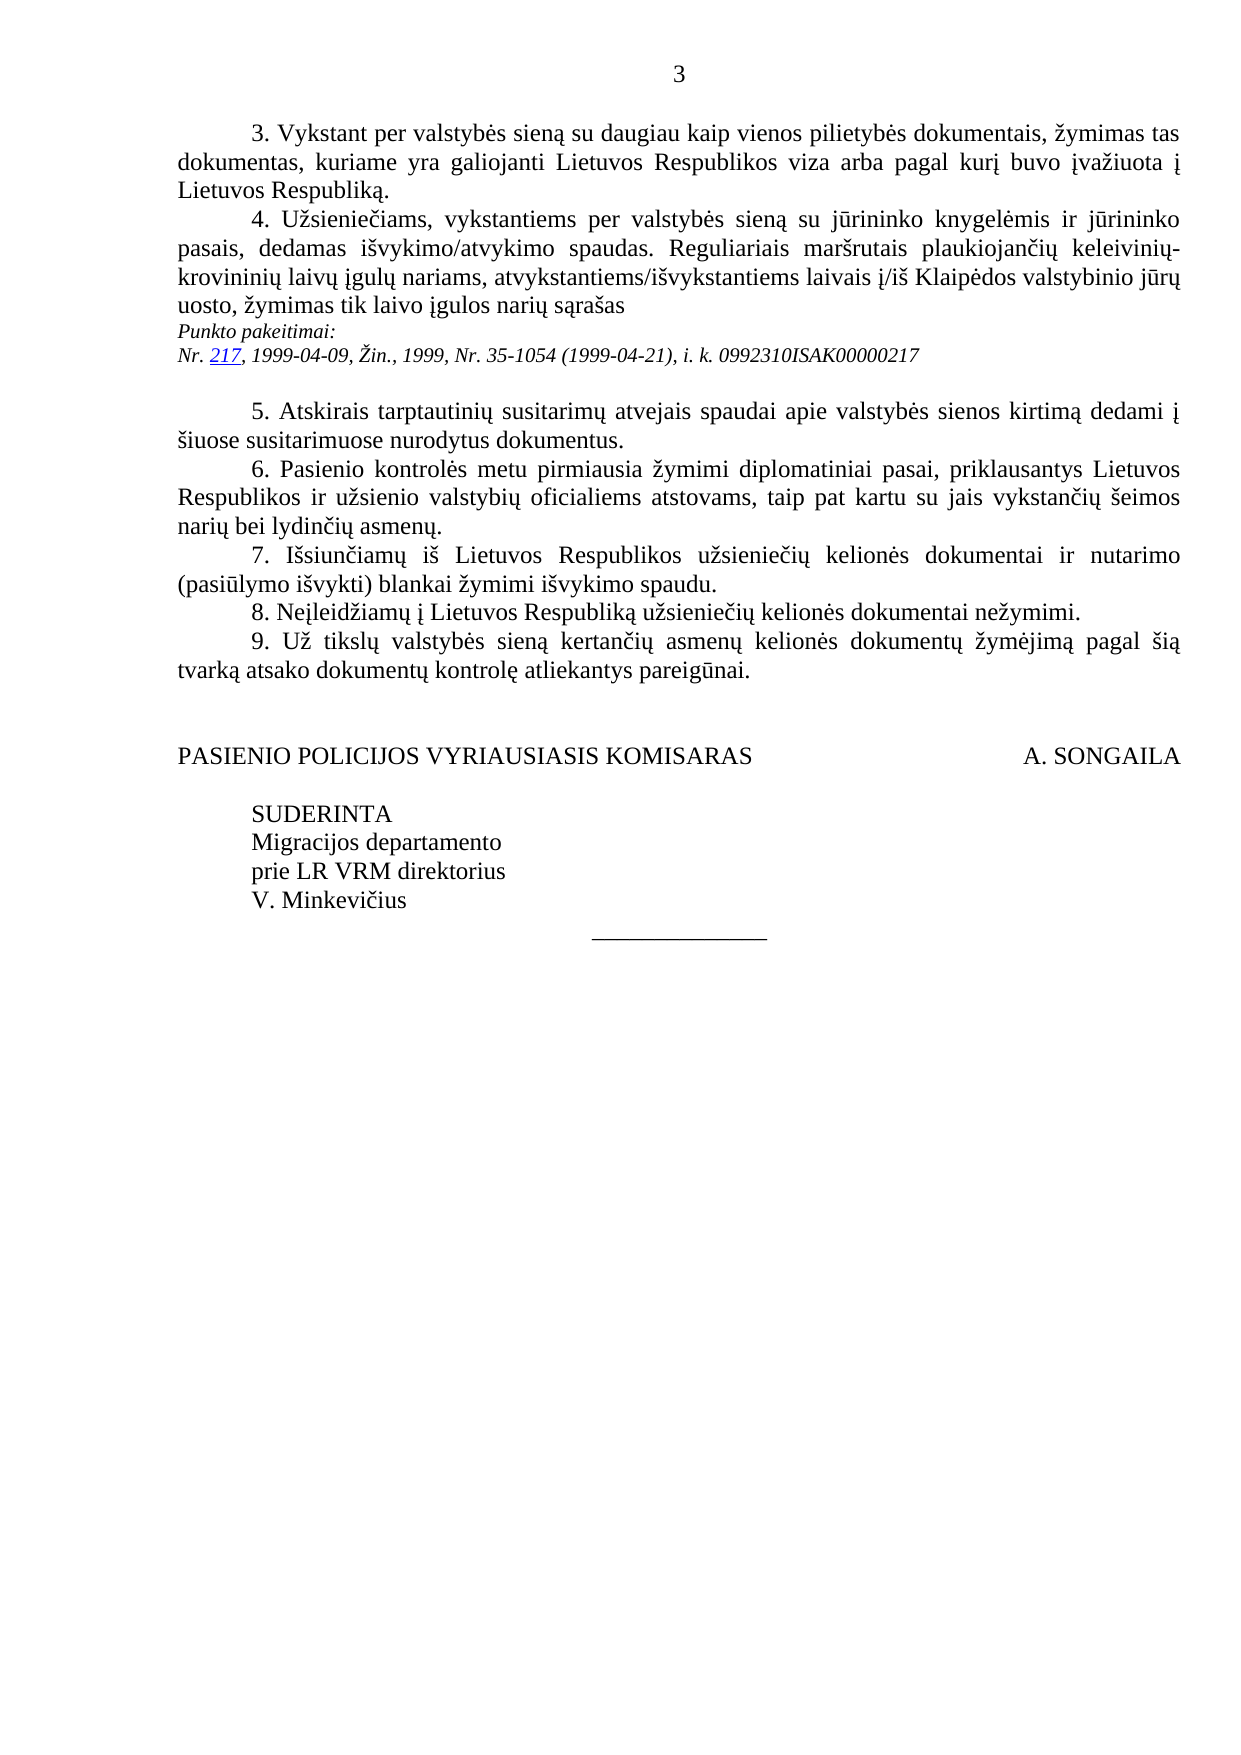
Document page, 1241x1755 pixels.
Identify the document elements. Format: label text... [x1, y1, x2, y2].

text Suderinta [177, 799, 1181, 827]
text 5. Atskirais tarptautinių susitarimų atvejais spaudai apie valstybės sienos kirtimą dedami į šiuose susitarimuose nurodytus dokumentus. [177, 396, 1181, 454]
text Nr. 217, 1999-04-09, Žin., 1999, Nr. 35-1054 (1999-04-21), i. k. 0992310ISAK00000217 [177, 343, 1181, 367]
text V. Minkevičius [177, 885, 1181, 914]
text 9. Už tikslų valstybės sieną kertančių asmenų kelionės dokumentų žymėjimą pagal šią tvarką atsako dokumentų kontrolę atliekantys pareigūnai. [177, 626, 1181, 684]
text Migracijos departamento [177, 827, 1181, 856]
text 3. Vykstant per valstybės sieną su daugiau kaip vienos pilietybės dokumentais, žymimas tas dokumentas, kuriame yra galiojanti Lietuvos Respublikos viza arba pagal kurį buvo įvažiuota į Lietuvos Respubliką. [177, 118, 1181, 204]
text Pasienio policijos vyriausiasis komisaras A. Songaila [177, 741, 1181, 770]
text 6. Pasienio kontrolės metu pirmiausia žymimi diplomatiniai pasai, priklausantys Lietuvos Respublikos ir užsienio valstybių oficialiems atstovams, taip pat kartu su jais vykstančių šeimos narių bei lydinčių asmenų. [177, 454, 1181, 540]
text prie LR VRM direktorius [177, 856, 1181, 885]
text 4. Užsieniečiams, vykstantiems per valstybės sieną su jūrininko knygelėmis ir jūrininko pasais, dedamas išvykimo/atvykimo spaudas. Reguliariais maršrutais plaukiojančių keleivinių-krovininių laivų įgulų nariams, atvykstantiems/išvykstantiems laivais į/iš Klaipėdos valstybinio jūrų uosto, žymimas tik laivo įgulos narių sąrašas [177, 204, 1181, 319]
text 7. Išsiunčiamų iš Lietuvos Respublikos užsieniečių kelionės dokumentai ir nutarimo (pasiūlymo išvykti) blankai žymimi išvykimo spaudu. [177, 540, 1181, 597]
text 8. Neįleidžiamų į Lietuvos Respubliką užsieniečių kelionės dokumentai nežymimi. [177, 597, 1181, 626]
text Punkto pakeitimai: [177, 319, 1181, 343]
text ______________ [177, 914, 1181, 942]
